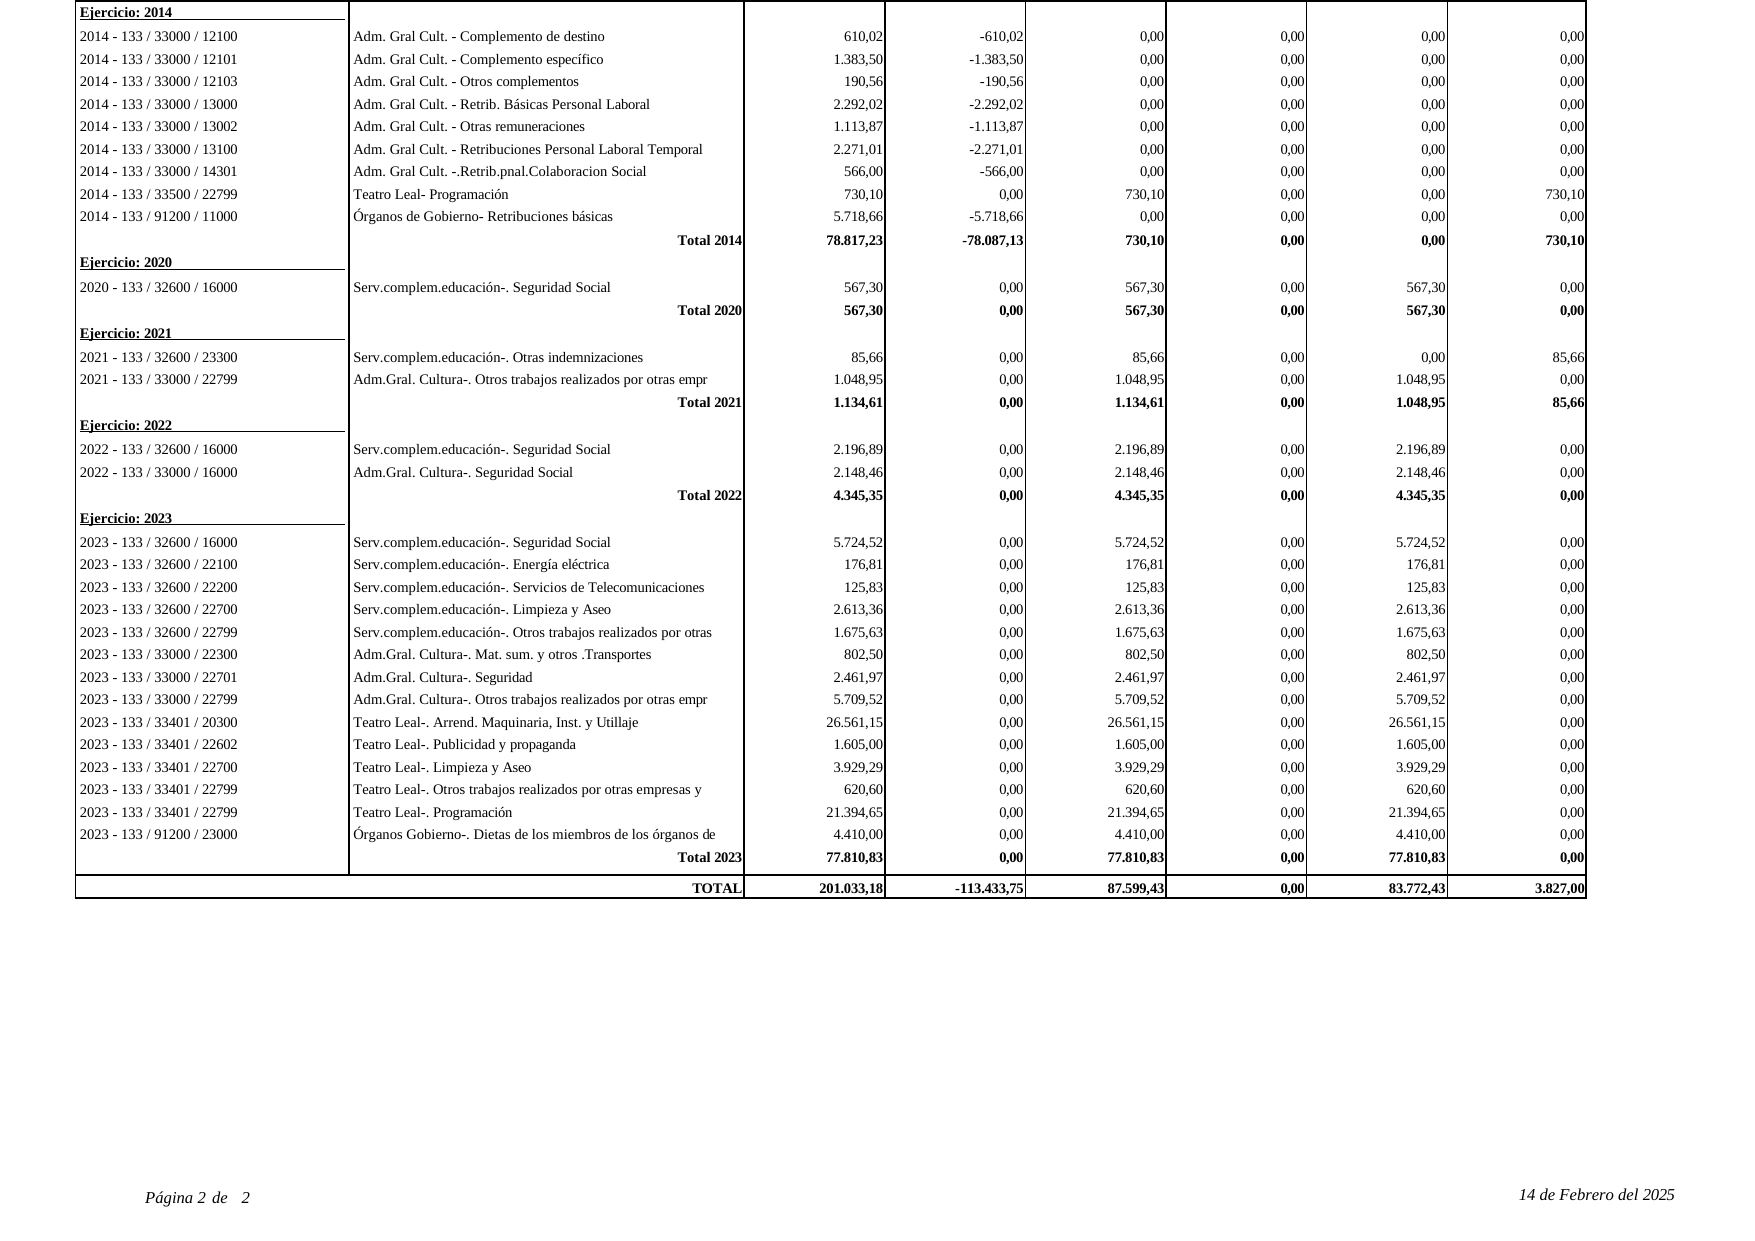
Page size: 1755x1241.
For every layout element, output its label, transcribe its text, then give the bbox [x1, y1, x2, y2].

table_cell 0,00 [886, 643, 1025, 666]
table_cell 0,00 [1448, 48, 1585, 71]
table_cell 567,30 [745, 299, 884, 322]
table_cell [1448, 414, 1585, 438]
table_cell [1307, 322, 1447, 345]
table_cell 4.410,00 [745, 823, 884, 846]
table_cell Órganos de Gobierno- Retribuciones básicas [350, 206, 743, 228]
table_cell 0,00 [886, 823, 1025, 846]
table_cell 0,00 [1167, 621, 1306, 643]
table_cell [350, 2, 743, 24]
table_cell 2023 - 133 / 33401 / 22602 [76, 733, 348, 756]
table_cell 0,00 [1167, 778, 1306, 801]
table_cell 0,00 [1448, 24, 1585, 48]
table_cell 2014 - 133 / 33000 / 14301 [76, 161, 348, 183]
table_cell Total 2021 [350, 391, 743, 414]
table_cell 0,00 [1026, 93, 1165, 116]
table_cell 0,00 [1448, 461, 1585, 483]
table_cell 0,00 [886, 345, 1025, 368]
table_cell 0,00 [1167, 391, 1306, 414]
table_cell 0,00 [1307, 138, 1447, 161]
table_cell 0,00 [1307, 93, 1447, 116]
table_cell 0,00 [1167, 438, 1306, 461]
table_cell 0,00 [886, 576, 1025, 598]
table_cell 0,00 [1448, 368, 1585, 391]
table_cell Adm.Gral. Cultura-. Otros trabajos realizados por otras empr [350, 368, 743, 391]
table_cell Teatro Leal-. Arrend. Maquinaria, Inst. y Utillaje [350, 711, 743, 733]
table_cell 0,00 [886, 846, 1025, 874]
table_cell 0,00 [886, 621, 1025, 643]
table_cell 0,00 [1167, 530, 1306, 553]
table_cell 0,00 [886, 688, 1025, 711]
table_cell 1.605,00 [1026, 733, 1165, 756]
table_cell 26.561,15 [1307, 711, 1447, 733]
table_cell 0,00 [886, 391, 1025, 414]
table_cell Serv.complem.educación-. Servicios de Telecomunicaciones [350, 576, 743, 598]
table_cell 2.148,46 [1026, 461, 1165, 483]
table_cell 2023 - 133 / 32600 / 16000 [76, 530, 348, 553]
table_cell 0,00 [1448, 71, 1585, 93]
table_cell Serv.complem.educación-. Energía eléctrica [350, 553, 743, 576]
table_cell 0,00 [1167, 368, 1306, 391]
table_cell [1026, 2, 1165, 24]
table_cell [1026, 251, 1165, 275]
table_cell 85,66 [1448, 345, 1585, 368]
table_cell 0,00 [1167, 823, 1306, 846]
table_cell 176,81 [1307, 553, 1447, 576]
table_cell 1.605,00 [745, 733, 884, 756]
table_cell 85,66 [1448, 391, 1585, 414]
table_cell 730,10 [1026, 229, 1165, 251]
table_cell Teatro Leal-. Publicidad y propaganda [350, 733, 743, 756]
table_cell 0,00 [1448, 643, 1585, 666]
table_cell 730,10 [1448, 229, 1585, 251]
table_cell -2.292,02 [886, 93, 1025, 116]
table_cell 2023 - 133 / 91200 / 23000 [76, 823, 348, 846]
table_cell [76, 299, 348, 322]
table_cell [745, 2, 884, 24]
table_cell -5.718,66 [886, 206, 1025, 228]
table_cell 2.148,46 [1307, 461, 1447, 483]
table_cell 2014 - 133 / 33000 / 12101 [76, 48, 348, 71]
table_cell 0,00 [1167, 576, 1306, 598]
table_cell TOTAL [76, 876, 743, 897]
table_cell 2014 - 133 / 33000 / 13100 [76, 138, 348, 161]
table_cell 0,00 [1307, 48, 1447, 71]
table_cell 2023 - 133 / 32600 / 22700 [76, 598, 348, 621]
table_cell 620,60 [745, 778, 884, 801]
table_cell 21.394,65 [1307, 801, 1447, 823]
table_cell Adm. Gral Cult. - Complemento de destino [350, 24, 743, 48]
table_cell 0,00 [1448, 138, 1585, 161]
table_cell 0,00 [1448, 116, 1585, 138]
table_cell 176,81 [1026, 553, 1165, 576]
table_cell -610,02 [886, 24, 1025, 48]
table_cell 2014 - 133 / 33000 / 12100 [76, 24, 348, 48]
table_cell Total 2022 [350, 484, 743, 507]
table_cell 0,00 [1167, 756, 1306, 778]
table_cell Total 2020 [350, 299, 743, 322]
table_cell 2023 - 133 / 33000 / 22300 [76, 643, 348, 666]
table_cell -78.087,13 [886, 229, 1025, 251]
table_cell Adm.Gral. Cultura-. Seguridad [350, 666, 743, 688]
table_cell 0,00 [886, 484, 1025, 507]
table_cell 1.048,95 [745, 368, 884, 391]
table_cell [886, 414, 1025, 438]
table_cell 1.113,87 [745, 116, 884, 138]
table_cell 2.461,97 [1307, 666, 1447, 688]
table_cell Adm.Gral. Cultura-. Mat. sum. y otros .Transportes [350, 643, 743, 666]
table_cell 0,00 [1167, 93, 1306, 116]
table_cell 0,00 [886, 666, 1025, 688]
table_cell [1167, 507, 1306, 530]
table_cell 620,60 [1307, 778, 1447, 801]
table_cell 2023 - 133 / 33401 / 22700 [76, 756, 348, 778]
table_cell [1448, 251, 1585, 275]
table_cell Adm.Gral. Cultura-. Otros trabajos realizados por otras empr [350, 688, 743, 711]
table_cell Adm. Gral Cult. - Retrib. Básicas Personal Laboral [350, 93, 743, 116]
table_cell 85,66 [745, 345, 884, 368]
table_cell -113.433,75 [886, 876, 1025, 897]
table_cell 0,00 [1167, 733, 1306, 756]
table_cell [745, 322, 884, 345]
table_cell 0,00 [1167, 48, 1306, 71]
table_cell 2021 - 133 / 32600 / 23300 [76, 345, 348, 368]
table_cell 0,00 [1167, 666, 1306, 688]
table_cell 0,00 [886, 553, 1025, 576]
table_cell 0,00 [1026, 138, 1165, 161]
table_cell 26.561,15 [1026, 711, 1165, 733]
table_cell 2014 - 133 / 33000 / 13002 [76, 116, 348, 138]
table_cell 87.599,43 [1026, 876, 1165, 897]
table_cell [76, 484, 348, 507]
table_cell 0,00 [1167, 183, 1306, 206]
table_cell Serv.complem.educación-. Otros trabajos realizados por otras [350, 621, 743, 643]
table_cell 2022 - 133 / 33000 / 16000 [76, 461, 348, 483]
table_cell 0,00 [1167, 116, 1306, 138]
table_cell 5.718,66 [745, 206, 884, 228]
table_cell 0,00 [1026, 161, 1165, 183]
table_cell -566,00 [886, 161, 1025, 183]
table_cell [350, 322, 743, 345]
table_cell 730,10 [1026, 183, 1165, 206]
table_cell 4.345,35 [1026, 484, 1165, 507]
table_cell Total 2014 [350, 229, 743, 251]
table_cell 0,00 [1167, 876, 1306, 897]
table_cell 0,00 [1167, 161, 1306, 183]
table_cell 1.048,95 [1307, 368, 1447, 391]
table_cell 0,00 [1026, 71, 1165, 93]
table_cell 0,00 [1167, 71, 1306, 93]
table_cell 5.724,52 [745, 530, 884, 553]
table_cell 2.292,02 [745, 93, 884, 116]
table_cell 730,10 [1448, 183, 1585, 206]
table_cell 0,00 [1167, 643, 1306, 666]
table_cell 0,00 [886, 368, 1025, 391]
table_cell [1448, 322, 1585, 345]
table_cell 0,00 [1448, 438, 1585, 461]
table_cell 730,10 [745, 183, 884, 206]
table_cell 2023 - 133 / 33000 / 22701 [76, 666, 348, 688]
table_cell 0,00 [1448, 530, 1585, 553]
table_cell 2.196,89 [1026, 438, 1165, 461]
table_cell 1.605,00 [1307, 733, 1447, 756]
table_cell 2014 - 133 / 91200 / 11000 [76, 206, 348, 228]
table_cell 2023 - 133 / 33401 / 22799 [76, 801, 348, 823]
table_cell 1.048,95 [1307, 391, 1447, 414]
table_cell 0,00 [1448, 733, 1585, 756]
table_cell Serv.complem.educación-. Otras indemnizaciones [350, 345, 743, 368]
table_cell [745, 507, 884, 530]
table_cell [745, 414, 884, 438]
table_cell Adm. Gral Cult. - Complemento específico [350, 48, 743, 71]
table_cell [886, 322, 1025, 345]
table_cell 0,00 [1448, 621, 1585, 643]
table_cell 0,00 [1167, 229, 1306, 251]
table_cell 0,00 [1448, 275, 1585, 298]
table_cell 0,00 [886, 183, 1025, 206]
table_cell 0,00 [1167, 299, 1306, 322]
table_cell 0,00 [1448, 161, 1585, 183]
table_cell 2014 - 133 / 33500 / 22799 [76, 183, 348, 206]
table_cell 2.271,01 [745, 138, 884, 161]
table_cell 3.827,00 [1448, 876, 1585, 897]
table_cell 4.345,35 [745, 484, 884, 507]
table_cell 0,00 [1448, 823, 1585, 846]
table_cell 0,00 [1448, 666, 1585, 688]
table_cell [76, 229, 348, 251]
table_cell Ejercicio: 2021 [76, 322, 348, 345]
table_cell 610,02 [745, 24, 884, 48]
table_cell 0,00 [1167, 138, 1306, 161]
table_cell [76, 846, 348, 874]
table_cell 78.817,23 [745, 229, 884, 251]
table_cell 26.561,15 [745, 711, 884, 733]
table_cell [350, 507, 743, 530]
table_cell [745, 251, 884, 275]
table_cell 85,66 [1026, 345, 1165, 368]
table_cell 0,00 [1448, 299, 1585, 322]
table_cell Ejercicio: 2022 [76, 414, 348, 438]
table_cell 77.810,83 [1307, 846, 1447, 874]
table_cell 1.383,50 [745, 48, 884, 71]
table_cell 201.033,18 [745, 876, 884, 897]
table_cell Ejercicio: 2020 [76, 251, 348, 275]
table_cell 0,00 [1448, 206, 1585, 228]
table_cell 567,30 [1026, 299, 1165, 322]
table_cell 0,00 [1167, 484, 1306, 507]
table_cell Serv.complem.educación-. Seguridad Social [350, 438, 743, 461]
table_cell 566,00 [745, 161, 884, 183]
table_cell Adm. Gral Cult. - Otros complementos [350, 71, 743, 93]
table_cell 2.613,36 [1026, 598, 1165, 621]
table_cell 2023 - 133 / 33401 / 20300 [76, 711, 348, 733]
table_cell 0,00 [1307, 161, 1447, 183]
table_cell [350, 251, 743, 275]
table_cell Serv.complem.educación-. Seguridad Social [350, 530, 743, 553]
table_cell 0,00 [886, 530, 1025, 553]
table_cell 125,83 [745, 576, 884, 598]
table_cell 0,00 [1307, 71, 1447, 93]
table_cell -1.113,87 [886, 116, 1025, 138]
table_cell 0,00 [886, 438, 1025, 461]
table_cell 3.929,29 [1026, 756, 1165, 778]
table_cell 0,00 [1448, 93, 1585, 116]
table_cell [1448, 507, 1585, 530]
table_cell [1167, 251, 1306, 275]
table_cell [1307, 2, 1447, 24]
table_cell [886, 251, 1025, 275]
table_cell [1167, 322, 1306, 345]
table_cell 802,50 [745, 643, 884, 666]
table_cell 1.675,63 [1307, 621, 1447, 643]
table_cell 567,30 [1307, 299, 1447, 322]
table_cell 2.613,36 [745, 598, 884, 621]
table_cell 2022 - 133 / 32600 / 16000 [76, 438, 348, 461]
table_cell 83.772,43 [1307, 876, 1447, 897]
table_cell 125,83 [1307, 576, 1447, 598]
table_cell 0,00 [886, 733, 1025, 756]
table_cell 0,00 [1448, 576, 1585, 598]
table_cell Adm.Gral. Cultura-. Seguridad Social [350, 461, 743, 483]
table_cell 0,00 [1448, 801, 1585, 823]
table_cell [1448, 2, 1585, 24]
table_cell 190,56 [745, 71, 884, 93]
table_cell 1.675,63 [1026, 621, 1165, 643]
table_cell 0,00 [1307, 24, 1447, 48]
table_cell 620,60 [1026, 778, 1165, 801]
table_cell 5.724,52 [1307, 530, 1447, 553]
table_cell 0,00 [1307, 229, 1447, 251]
table_cell [886, 507, 1025, 530]
table_cell 0,00 [1448, 846, 1585, 874]
table_cell [1026, 414, 1165, 438]
table_cell 0,00 [1448, 553, 1585, 576]
table_cell 0,00 [1026, 48, 1165, 71]
table_cell 0,00 [1448, 598, 1585, 621]
table_cell 2.613,36 [1307, 598, 1447, 621]
table_cell 0,00 [1026, 116, 1165, 138]
table_cell [886, 2, 1025, 24]
table_cell 0,00 [1448, 484, 1585, 507]
table_cell 1.134,61 [1026, 391, 1165, 414]
table_cell 0,00 [1307, 116, 1447, 138]
table_cell 2023 - 133 / 32600 / 22100 [76, 553, 348, 576]
table_cell 567,30 [1307, 275, 1447, 298]
table_cell 2.196,89 [745, 438, 884, 461]
table_cell [1307, 414, 1447, 438]
table_cell 0,00 [1307, 206, 1447, 228]
table_cell 4.345,35 [1307, 484, 1447, 507]
table_cell 2021 - 133 / 33000 / 22799 [76, 368, 348, 391]
table_cell 0,00 [1167, 846, 1306, 874]
table_cell 77.810,83 [745, 846, 884, 874]
table_cell 567,30 [1026, 275, 1165, 298]
table_cell 0,00 [1167, 345, 1306, 368]
table_cell 2023 - 133 / 32600 / 22799 [76, 621, 348, 643]
table_cell [1307, 251, 1447, 275]
table_cell 21.394,65 [1026, 801, 1165, 823]
table_cell 0,00 [1167, 461, 1306, 483]
table_cell Teatro Leal-. Programación [350, 801, 743, 823]
table_cell 2014 - 133 / 33000 / 12103 [76, 71, 348, 93]
table_cell 0,00 [1167, 24, 1306, 48]
table_cell 2020 - 133 / 32600 / 16000 [76, 275, 348, 298]
table_cell Ejercicio: 2014 [76, 2, 348, 24]
table_cell 0,00 [886, 598, 1025, 621]
table_cell 0,00 [1448, 688, 1585, 711]
table_cell Teatro Leal-. Limpieza y Aseo [350, 756, 743, 778]
table_cell 0,00 [1026, 24, 1165, 48]
table_cell 125,83 [1026, 576, 1165, 598]
table_cell 2.461,97 [1026, 666, 1165, 688]
table_cell [76, 391, 348, 414]
table_cell 3.929,29 [745, 756, 884, 778]
table_cell 2.196,89 [1307, 438, 1447, 461]
table_cell 0,00 [1448, 778, 1585, 801]
table_cell 5.709,52 [1307, 688, 1447, 711]
table_cell 0,00 [1307, 183, 1447, 206]
table_cell Órganos Gobierno-. Dietas de los miembros de los órganos de [350, 823, 743, 846]
table_cell Ejercicio: 2023 [76, 507, 348, 530]
table_cell 5.709,52 [745, 688, 884, 711]
table_cell 0,00 [886, 275, 1025, 298]
table_cell -1.383,50 [886, 48, 1025, 71]
table_cell 2014 - 133 / 33000 / 13000 [76, 93, 348, 116]
table_cell [1167, 414, 1306, 438]
table_cell [1167, 2, 1306, 24]
table_cell 0,00 [1026, 206, 1165, 228]
table_cell 5.709,52 [1026, 688, 1165, 711]
table_cell 567,30 [745, 275, 884, 298]
table_cell 0,00 [886, 461, 1025, 483]
table_cell 21.394,65 [745, 801, 884, 823]
table_cell 0,00 [1167, 598, 1306, 621]
table_cell 0,00 [1167, 688, 1306, 711]
table_cell -190,56 [886, 71, 1025, 93]
table_cell 176,81 [745, 553, 884, 576]
table_cell 0,00 [886, 711, 1025, 733]
table_cell 0,00 [1167, 275, 1306, 298]
table_cell 0,00 [886, 299, 1025, 322]
table_cell 1.675,63 [745, 621, 884, 643]
table_cell Teatro Leal- Programación [350, 183, 743, 206]
table_cell [1307, 507, 1447, 530]
table_cell 2023 - 133 / 33000 / 22799 [76, 688, 348, 711]
table_cell Adm. Gral Cult. -.Retrib.pnal.Colaboracion Social [350, 161, 743, 183]
table_cell 0,00 [886, 778, 1025, 801]
table_cell 4.410,00 [1307, 823, 1447, 846]
table_cell 0,00 [1307, 345, 1447, 368]
table_cell Total 2023 [350, 846, 743, 874]
table_cell 802,50 [1026, 643, 1165, 666]
table_cell 0,00 [1167, 801, 1306, 823]
table_cell Adm. Gral Cult. - Otras remuneraciones [350, 116, 743, 138]
table_cell Teatro Leal-. Otros trabajos realizados por otras empresas y [350, 778, 743, 801]
table_cell 5.724,52 [1026, 530, 1165, 553]
table_cell 0,00 [886, 756, 1025, 778]
table_cell [350, 414, 743, 438]
table_cell 1.048,95 [1026, 368, 1165, 391]
table_cell 2023 - 133 / 33401 / 22799 [76, 778, 348, 801]
table_cell 77.810,83 [1026, 846, 1165, 874]
table_cell 0,00 [1167, 711, 1306, 733]
table_cell 1.134,61 [745, 391, 884, 414]
table_cell 2.461,97 [745, 666, 884, 688]
table_cell -2.271,01 [886, 138, 1025, 161]
table_cell 0,00 [1448, 711, 1585, 733]
table_cell 0,00 [1167, 553, 1306, 576]
table_cell [1026, 322, 1165, 345]
table_cell 2.148,46 [745, 461, 884, 483]
table_cell Serv.complem.educación-. Seguridad Social [350, 275, 743, 298]
table_cell 0,00 [1167, 206, 1306, 228]
table_cell Serv.complem.educación-. Limpieza y Aseo [350, 598, 743, 621]
table_cell [1026, 507, 1165, 530]
table_cell 4.410,00 [1026, 823, 1165, 846]
table_cell 0,00 [1448, 756, 1585, 778]
table_cell Adm. Gral Cult. - Retribuciones Personal Laboral Temporal [350, 138, 743, 161]
table_cell 3.929,29 [1307, 756, 1447, 778]
table_cell 2023 - 133 / 32600 / 22200 [76, 576, 348, 598]
table_cell 0,00 [886, 801, 1025, 823]
table_cell 802,50 [1307, 643, 1447, 666]
